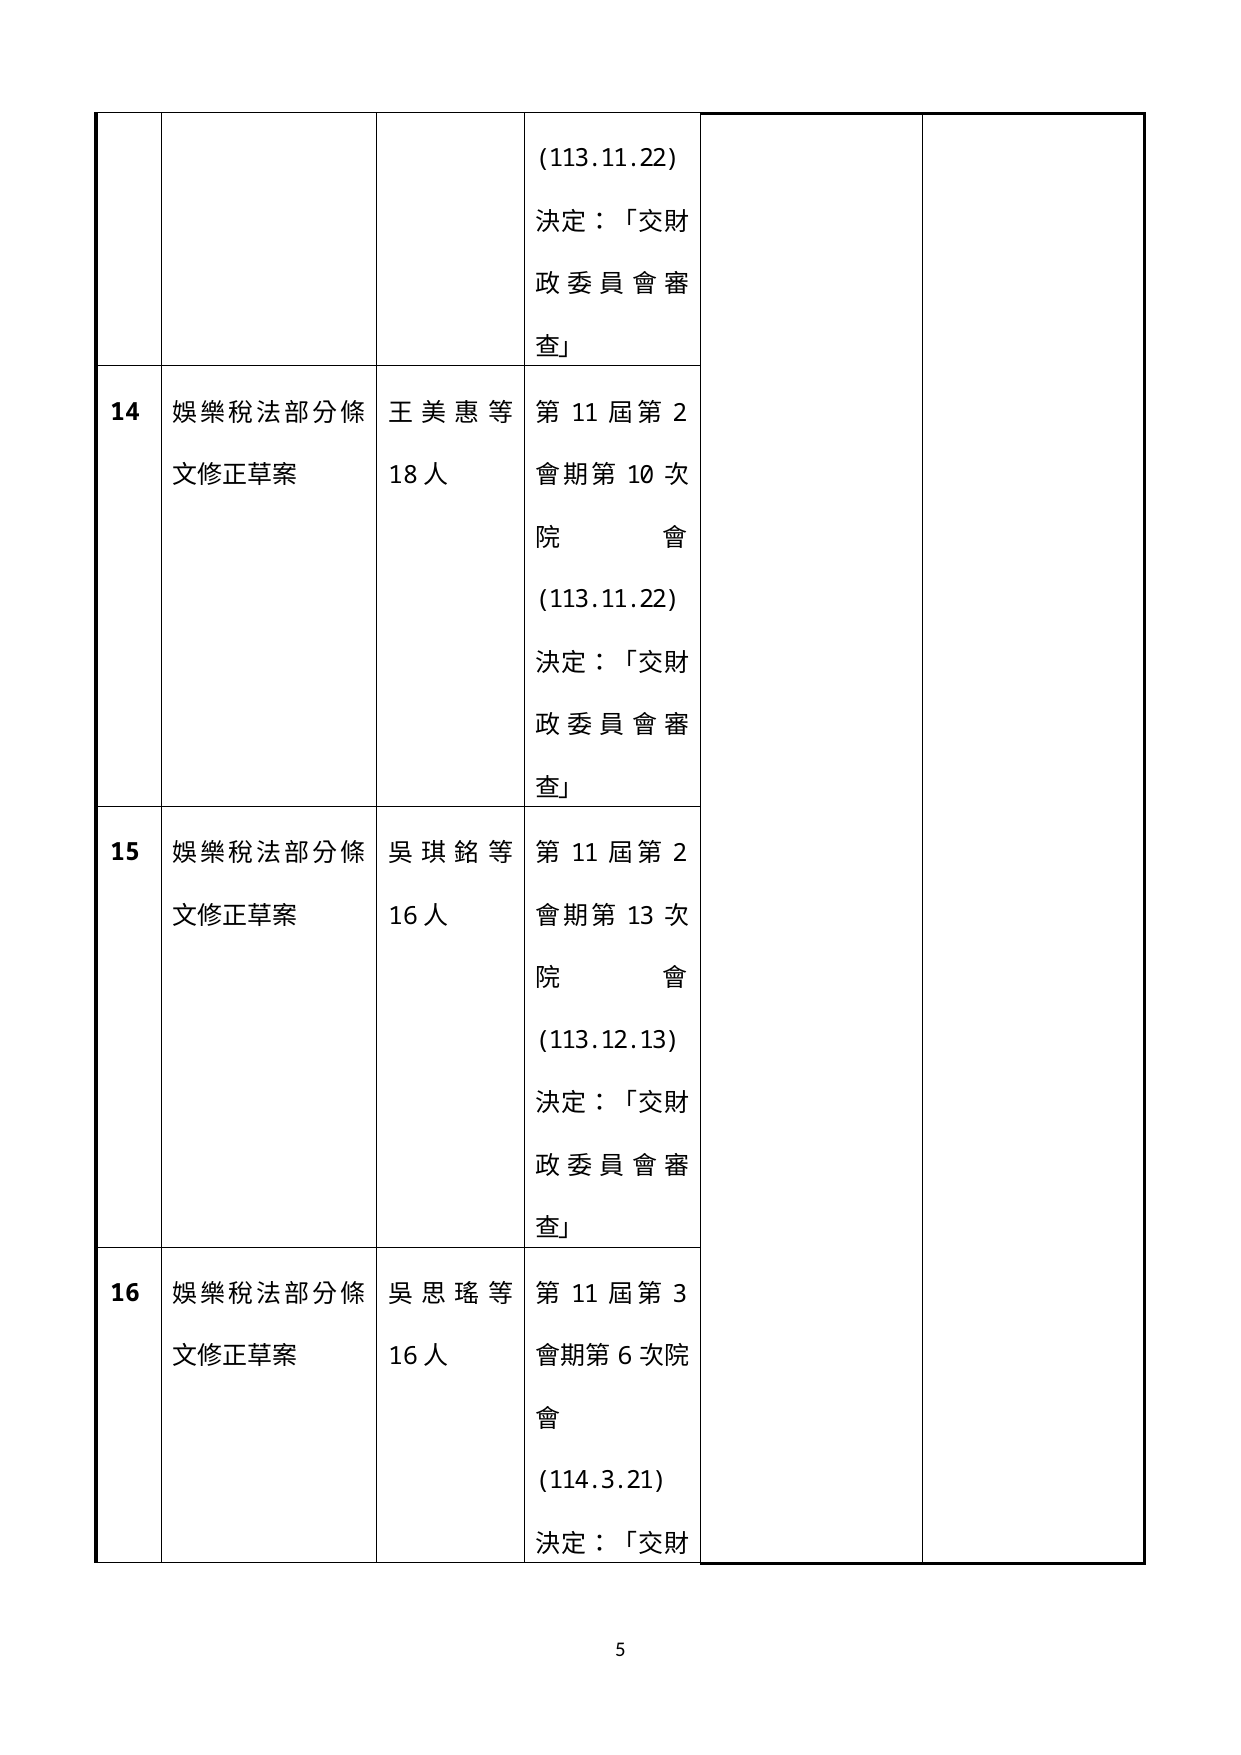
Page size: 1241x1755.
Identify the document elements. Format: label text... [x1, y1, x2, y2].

table_cell [923, 115, 1143, 1562]
table_cell 第11屆第2會期第13次院會(113.12.13)決定：「交財政委員會審查」 [525, 807, 700, 1247]
table_cell 娛樂稅法部分條文修正草案 [162, 366, 376, 806]
table_cell [98, 113, 161, 365]
table_cell (113.11.22)決定：「交財政委員會審查」 [525, 113, 700, 365]
table_cell 王美惠等18人 [377, 366, 524, 806]
table_cell 娛樂稅法部分條文修正草案 [162, 807, 376, 1247]
table_cell [162, 113, 376, 365]
table_cell 第11屆第3會期第6次院會(114.3.21)決定：「交財 [525, 1248, 700, 1562]
table_cell [377, 113, 524, 365]
table_cell 吳琪銘等16人 [377, 807, 524, 1247]
table_cell [98, 366, 161, 806]
table_cell 娛樂稅法部分條文修正草案 [162, 1248, 376, 1562]
table_cell 吳思瑤等16人 [377, 1248, 524, 1562]
table_cell [98, 807, 161, 1247]
table_cell [701, 115, 922, 1562]
table_cell 第11屆第2會期第10次院會(113.11.22)決定：「交財政委員會審查」 [525, 366, 700, 806]
table_cell [98, 1248, 161, 1562]
